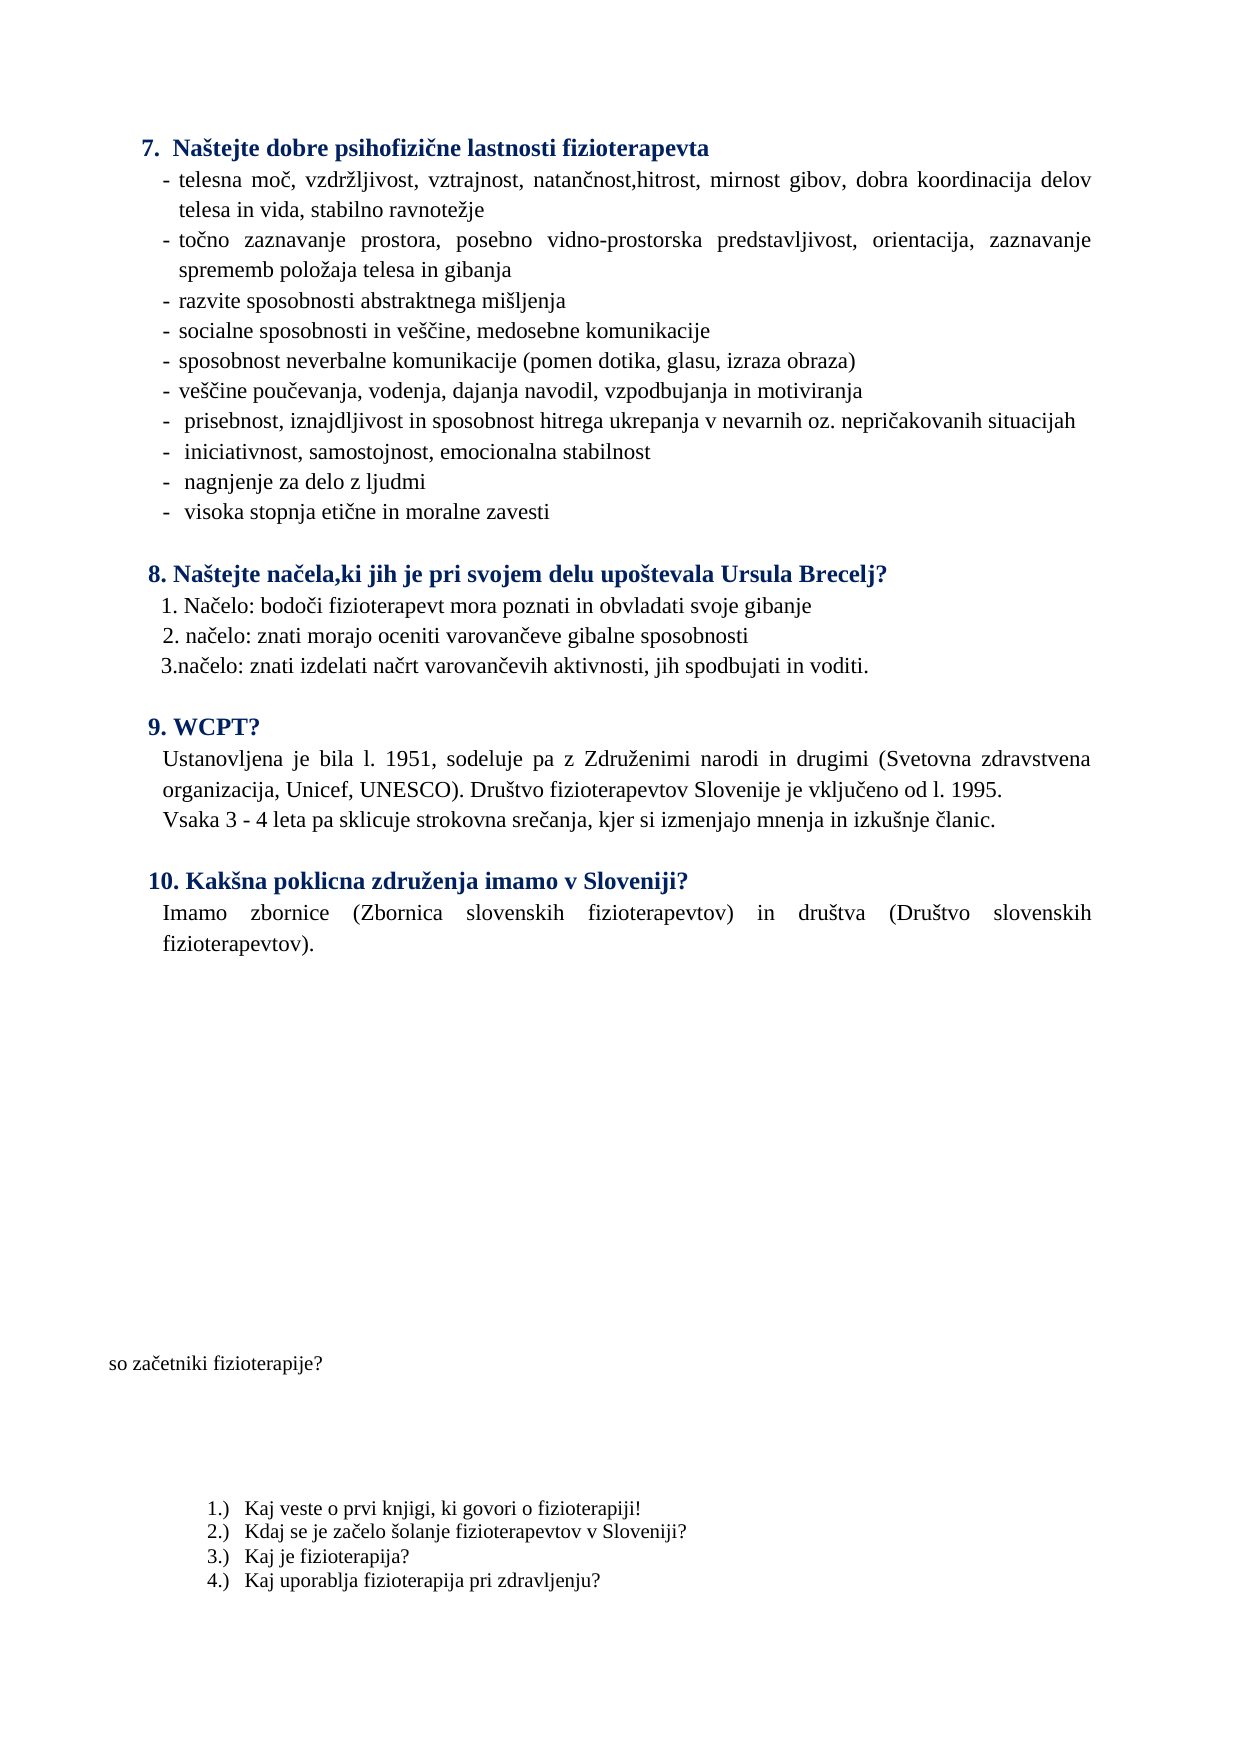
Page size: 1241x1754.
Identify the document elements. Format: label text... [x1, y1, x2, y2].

text 2. načelo: znati morajo oceniti varovančeve gibalne sposobnosti [162, 622, 1093, 648]
list Kaj je fizioterapija? [207, 1543, 1093, 1568]
list Kaj uporablja fizioterapija pri zdravljenju? [207, 1568, 1093, 1592]
text 8. Naštejte načela,ki jih je pri svojem delu upoštevala Ursula Brecelj? [148, 559, 1093, 587]
text 9. WCPT? [148, 712, 1093, 741]
text 1. Načelo: bodoči fizioterapevt mora poznati in obvladati svoje gibanje [103, 592, 1093, 618]
text Ustanovljena je bila l. 1951, sodeluje pa z Združenimi narodi in drugimi (Svetovna zdravstvena organizacija, Unicef, UNESCO). Društvo fizioterapevtov Slovenije je vključeno od l. 1995. [162, 746, 1093, 802]
list točno zaznavanje prostora, posebno vidno-prostorska predstavljivost, orientacija, zaznavanje sprememb položaja telesa in gibanja [162, 226, 1093, 283]
list sposobnost neverbalne komunikacije (pomen dotika, glasu, izraza obraza) [162, 347, 1093, 373]
text 3.načelo: znati izdelati načrt varovančevih aktivnosti, jih spodbujati in voditi. [103, 652, 1093, 678]
list visoka stopnja etične in moralne zavesti [162, 498, 1093, 524]
list Kdaj se je začelo šolanje fizioterapevtov v Sloveniji? [207, 1519, 1093, 1543]
list telesna moč, vzdržljivost, vztrajnost, natančnost,hitrost, mirnost gibov, dobra koordinacija delov telesa in vida, stabilno ravnotežje [162, 166, 1093, 222]
text so začetniki fizioterapije? [103, 1351, 1093, 1375]
text 7. Naštejte dobre psihofizične lastnosti fizioterapevta [103, 133, 1093, 162]
text Imamo zbornice (Zbornica slovenskih fizioterapevtov) in društva (Društvo slovenskih fizioterapevtov). [162, 899, 1093, 956]
list razvite sposobnosti abstraktnega mišljenja [162, 287, 1093, 313]
list iniciativnost, samostojnost, emocionalna stabilnost [162, 438, 1093, 464]
text 10. Kakšna poklicna združenja imamo v Sloveniji? [148, 866, 1093, 895]
list veščine poučevanja, vodenja, dajanja navodil, vzpodbujanja in motiviranja [162, 377, 1093, 404]
list nagnjenje za delo z ljudmi [162, 468, 1093, 494]
text Vsaka 3 - 4 leta pa sklicuje strokovna srečanja, kjer si izmenjajo mnenja in izkušnje članic. [162, 806, 1093, 832]
list prisebnost, iznajdljivost in sposobnost hitrega ukrepanja v nevarnih oz. nepričakovanih situacijah [162, 408, 1093, 434]
list socialne sposobnosti in veščine, medosebne komunikacije [162, 317, 1093, 343]
list Kaj veste o prvi knjigi, ki govori o fizioterapiji! [207, 1495, 1093, 1519]
